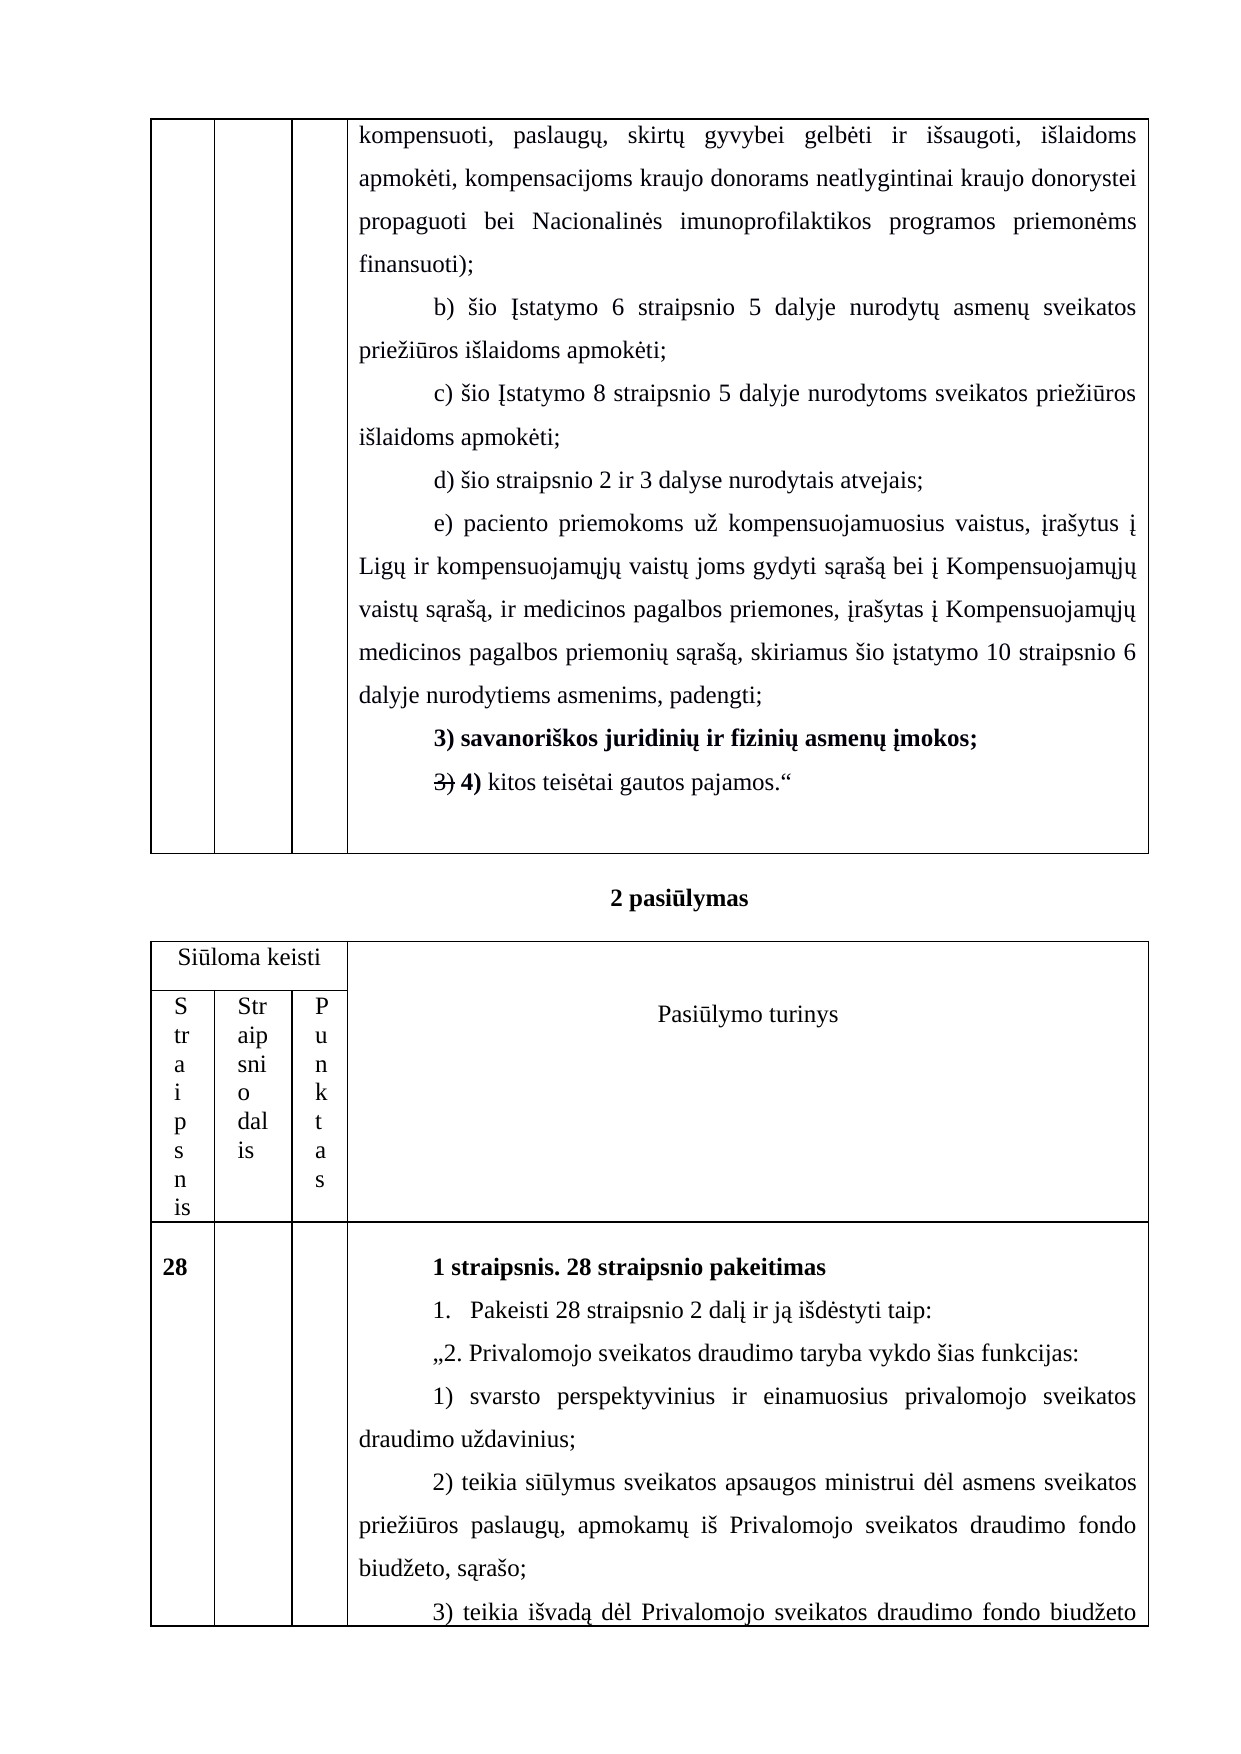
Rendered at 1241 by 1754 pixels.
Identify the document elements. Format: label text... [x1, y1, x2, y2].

table_cell 1 straipsnis. 28 straipsnio pakeitimas Pakeisti 28 straipsnio 2 dalį ir ją išdėstyti taip: „2. Privalomojo sveikatos draudimo taryba vykdo šias funkcijas: 1) svarsto perspektyvinius ir einamuosius privalomojo sveikatos draudimo uždavinius; 2) teikia siūlymus sveikatos apsaugos ministrui dėl asmens sveikatos priežiūros paslaugų, apmokamų iš Privalomojo sveikatos draudimo fondo biudžeto, sąrašo; 3) teikia išvadą dėl Privalomojo sveikatos draudimo fondo biudžeto [348, 1223, 1148, 1625]
table_cell kompensuoti, paslaugų, skirtų gyvybei gelbėti ir išsaugoti, išlaidoms apmokėti, kompensacijoms kraujo donorams neatlygintinai kraujo donorystei propaguoti bei Nacionalinės imunoprofilaktikos programos priemonėms finansuoti); b) šio Įstatymo 6 straipsnio 5 dalyje nurodytų asmenų sveikatos priežiūros išlaidoms apmokėti; c) šio Įstatymo 8 straipsnio 5 dalyje nurodytoms sveikatos priežiūros išlaidoms apmokėti; d) šio straipsnio 2 ir 3 dalyse nurodytais atvejais; e) paciento priemokoms už kompensuojamuosius vaistus, įrašytus į Ligų ir kompensuojamųjų vaistų joms gydyti sąrašą bei į Kompensuojamųjų vaistų sąrašą, ir medicinos pagalbos priemones, įrašytas į Kompensuojamųjų medicinos pagalbos priemonių sąrašą, skiriamus šio įstatymo 10 straipsnio 6 dalyje nurodytiems asmenims, padengti; 3) savanoriškos juridinių ir fizinių asmenų įmokos; 3) 4) kitos teisėtai gautos pajamos.“ [348, 120, 1148, 853]
table_cell [215, 120, 291, 853]
table_cell [293, 120, 347, 853]
table_cell Straipsnio dalis [215, 991, 291, 1221]
table_cell [215, 1223, 291, 1625]
text 2 pasiūlymas [177, 883, 1181, 912]
table_cell Punktas [293, 991, 347, 1221]
table_cell [293, 1223, 347, 1625]
table_cell Straipsnis [152, 991, 214, 1221]
table_cell 28 [152, 1223, 214, 1625]
table_cell [152, 120, 214, 853]
table_header Siūloma keisti [152, 942, 347, 990]
table_header Pasiūlymo turinys [348, 942, 1148, 1221]
